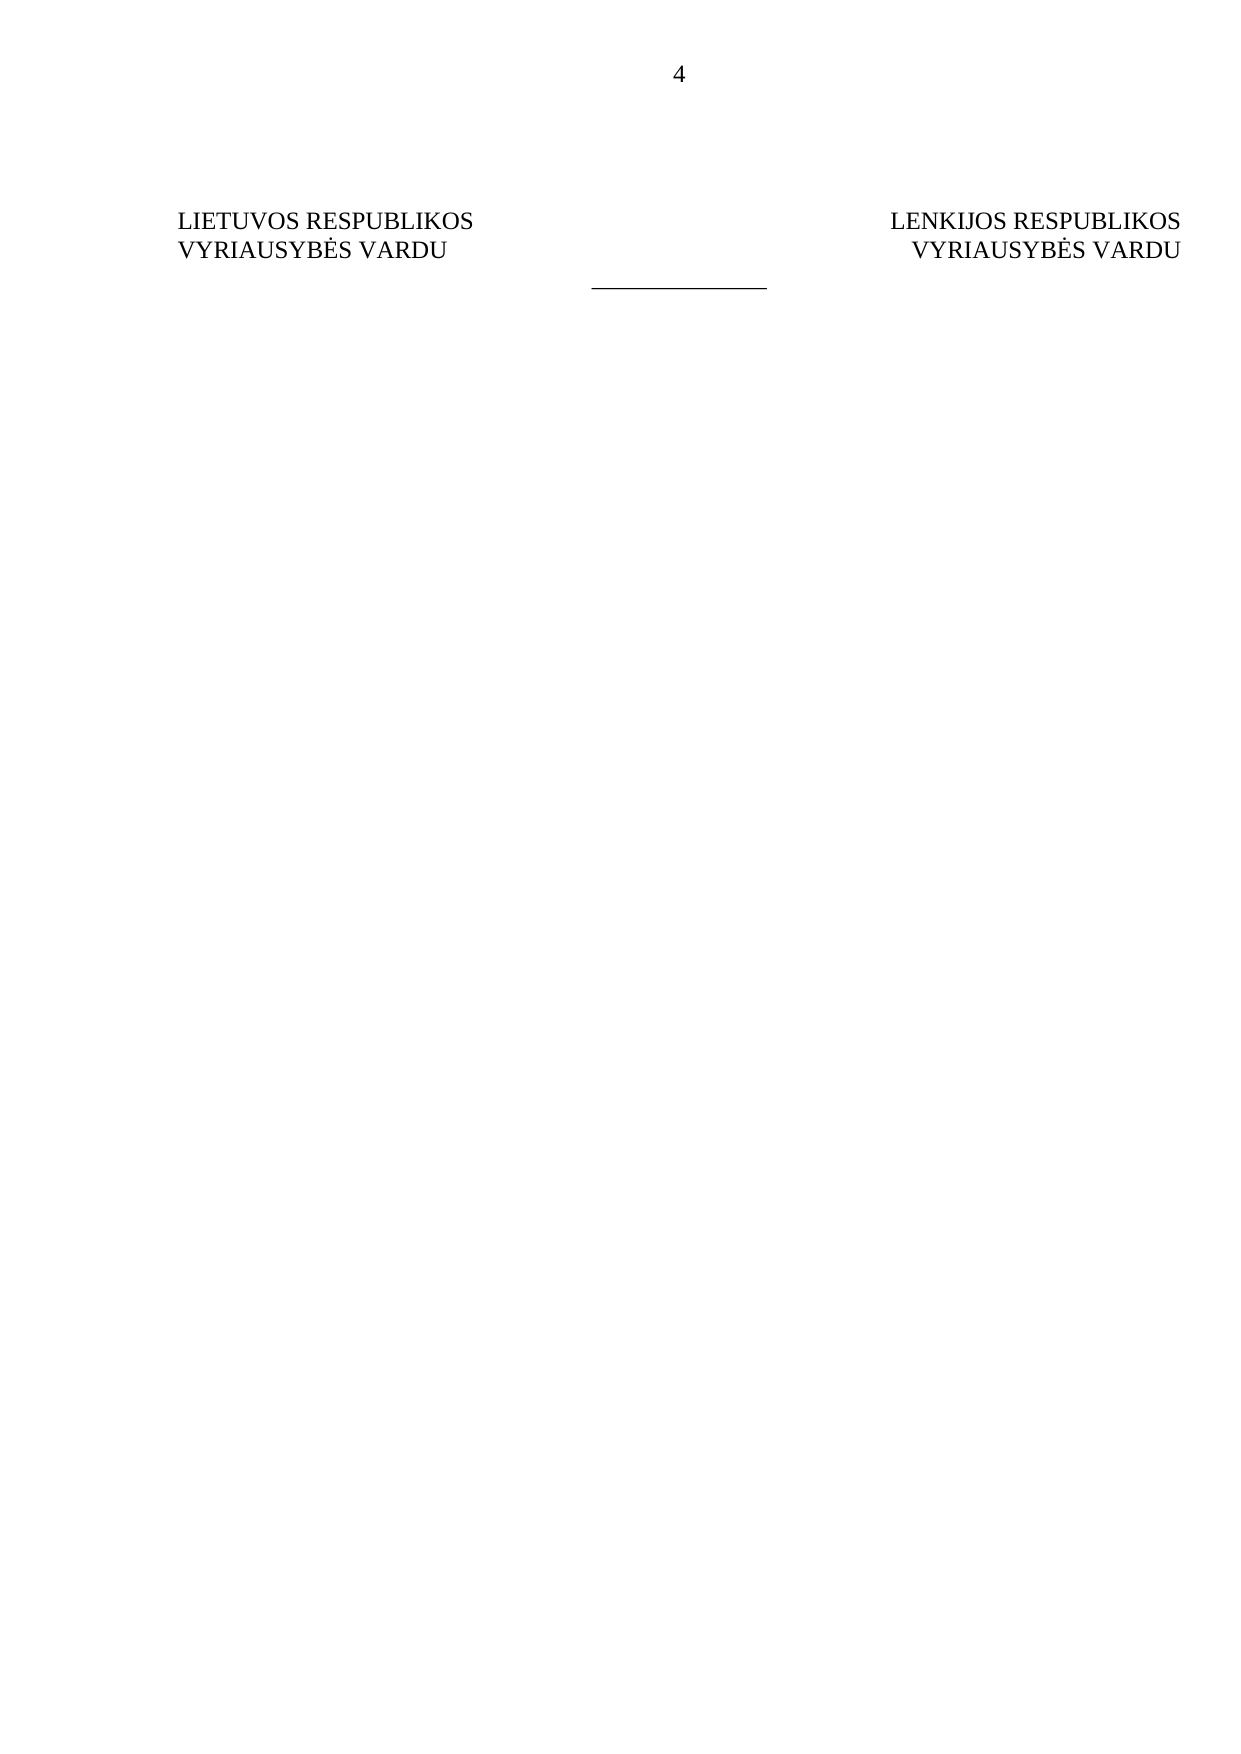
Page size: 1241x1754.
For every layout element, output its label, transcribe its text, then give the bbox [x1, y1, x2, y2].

text ______________ [177, 263, 1181, 292]
text LIETUVOS RESPUBLIKOS LENKIJOS RESPUBLIKOS [177, 206, 1181, 235]
text VYRIAUSYBĖS VARDU VYRIAUSYBĖS VARDU [177, 235, 1181, 263]
